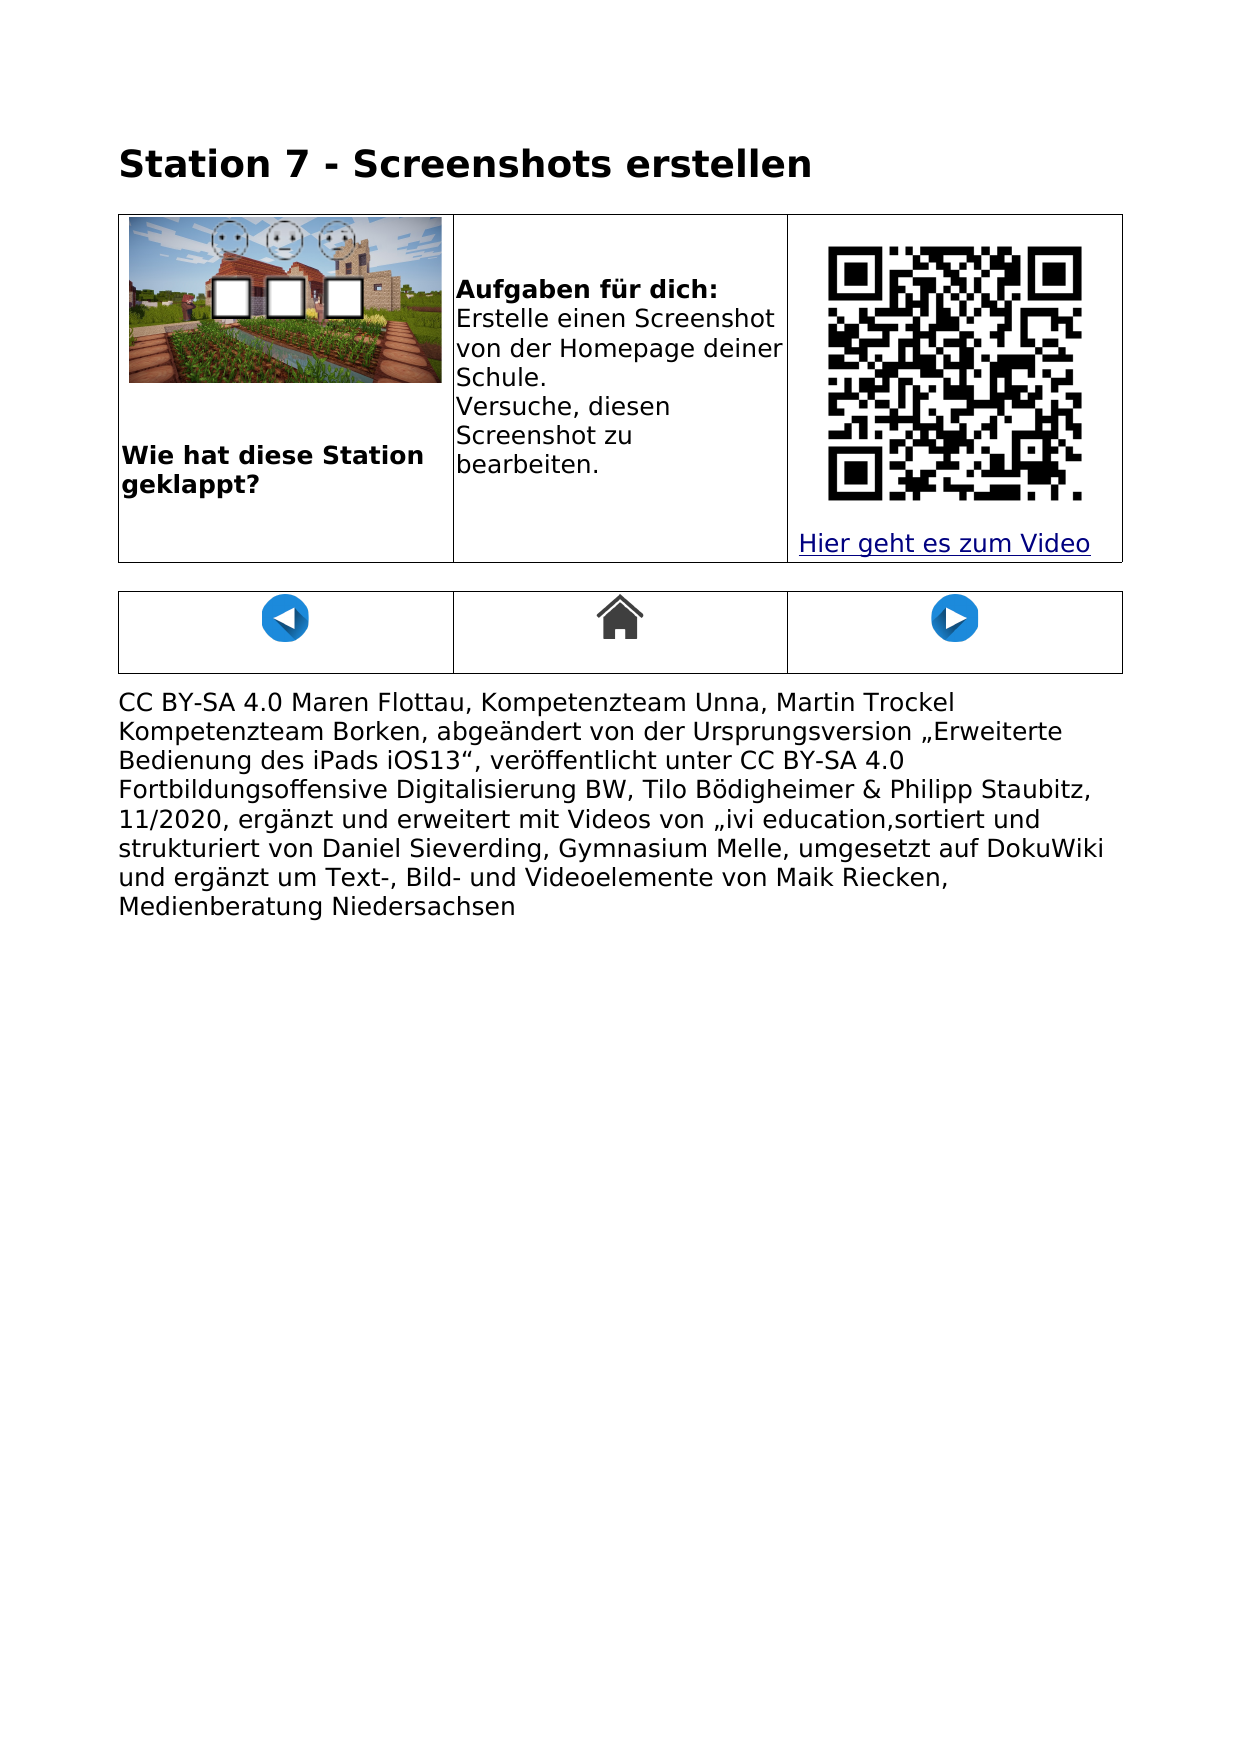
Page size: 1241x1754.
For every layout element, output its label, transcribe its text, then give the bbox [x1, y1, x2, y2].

table_header [454, 592, 787, 673]
picture [129, 217, 442, 383]
picture [262, 594, 309, 642]
picture [931, 594, 979, 642]
table_header [119, 592, 453, 673]
table_header [788, 592, 1122, 673]
table_header Hier geht es zum Video [788, 215, 1122, 562]
subtitle Station 7 - Screenshots erstellen [118, 143, 1122, 187]
picture [798, 217, 1111, 530]
table_header Wie hat diese Station geklappt? [119, 215, 453, 562]
picture [596, 594, 644, 639]
table_header Aufgaben für dich: Erstelle einen Screenshot von der Homepage deiner Schule. Versuche, diesen Screenshot zu bearbeiten. [454, 215, 787, 562]
text CC BY-SA 4.0 Maren Flottau, Kompetenzteam Unna, Martin Trockel Kompetenzteam Borken, abgeändert von der Ursprungsversion „Erweiterte Bedienung des iPads iOS13“, veröffentlicht unter CC BY-SA 4.0 Fortbildungsoffensive Digitalisierung BW, Tilo Bödigheimer & Philipp Staubitz, 11/2020, ergänzt und erweitert mit Videos von „ivi education,sortiert und strukturiert von Daniel Sieverding, Gymnasium Melle, umgesetzt auf DokuWiki und ergänzt um Text-, Bild- und Videoelemente von Maik Riecken, Medienberatung Niedersachsen [118, 688, 1122, 922]
